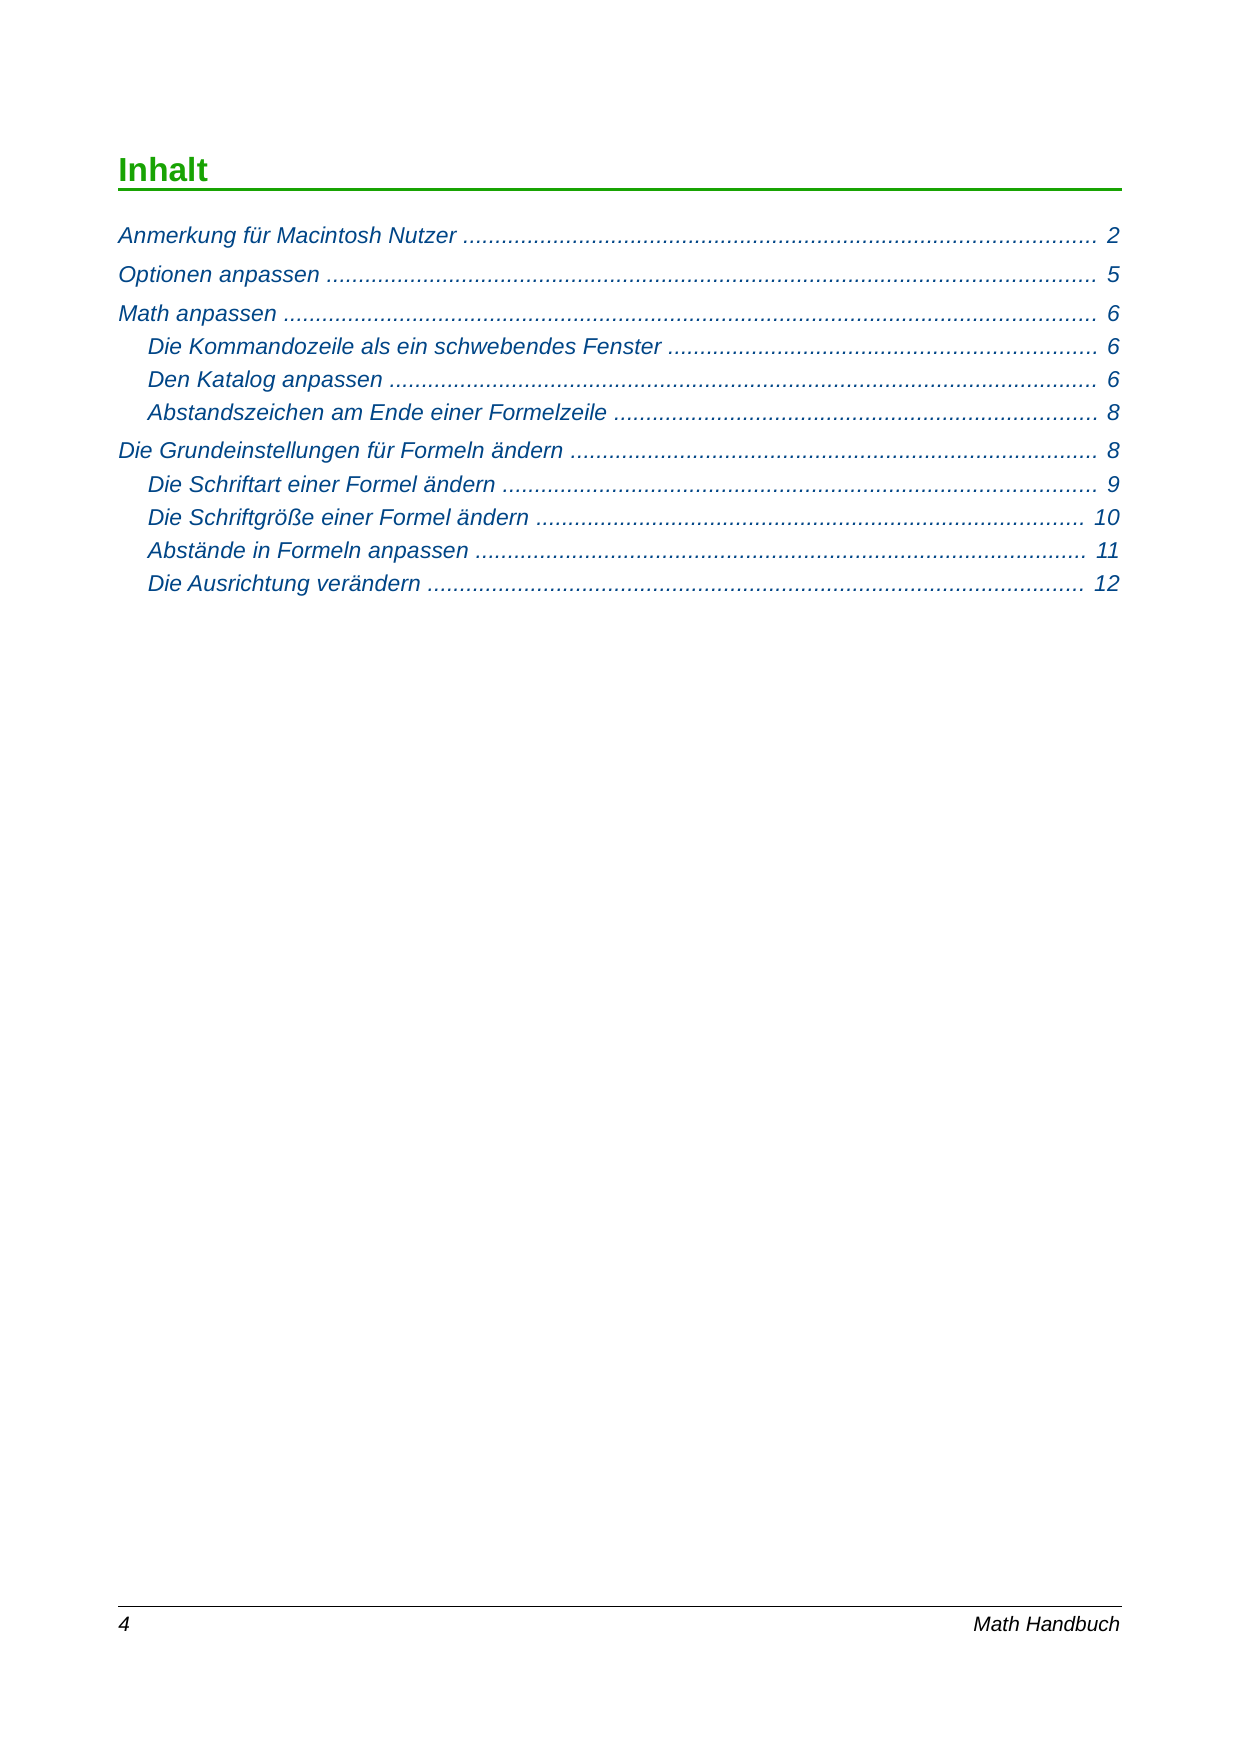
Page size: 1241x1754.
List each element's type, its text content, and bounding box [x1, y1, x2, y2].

text Inhalt [118, 150, 1122, 188]
text Die Ausrichtung verändern 12 [148, 569, 1122, 596]
text Abstandszeichen am Ende einer Formelzeile 8 [148, 398, 1122, 425]
text Abstände in Formeln anpassen 11 [148, 536, 1122, 563]
text Die Schriftgröße einer Formel ändern 10 [148, 503, 1122, 530]
text Die Kommandozeile als ein schwebendes Fenster 6 [148, 332, 1122, 359]
text Optionen anpassen 5 [118, 260, 1122, 287]
text Die Grundeinstellungen für Formeln ändern 8 [118, 437, 1122, 464]
text Die Schriftart einer Formel ändern 9 [148, 470, 1122, 497]
text Anmerkung für Macintosh Nutzer 2 [118, 221, 1122, 248]
text Math anpassen 6 [118, 299, 1122, 326]
text Den Katalog anpassen 6 [148, 365, 1122, 392]
